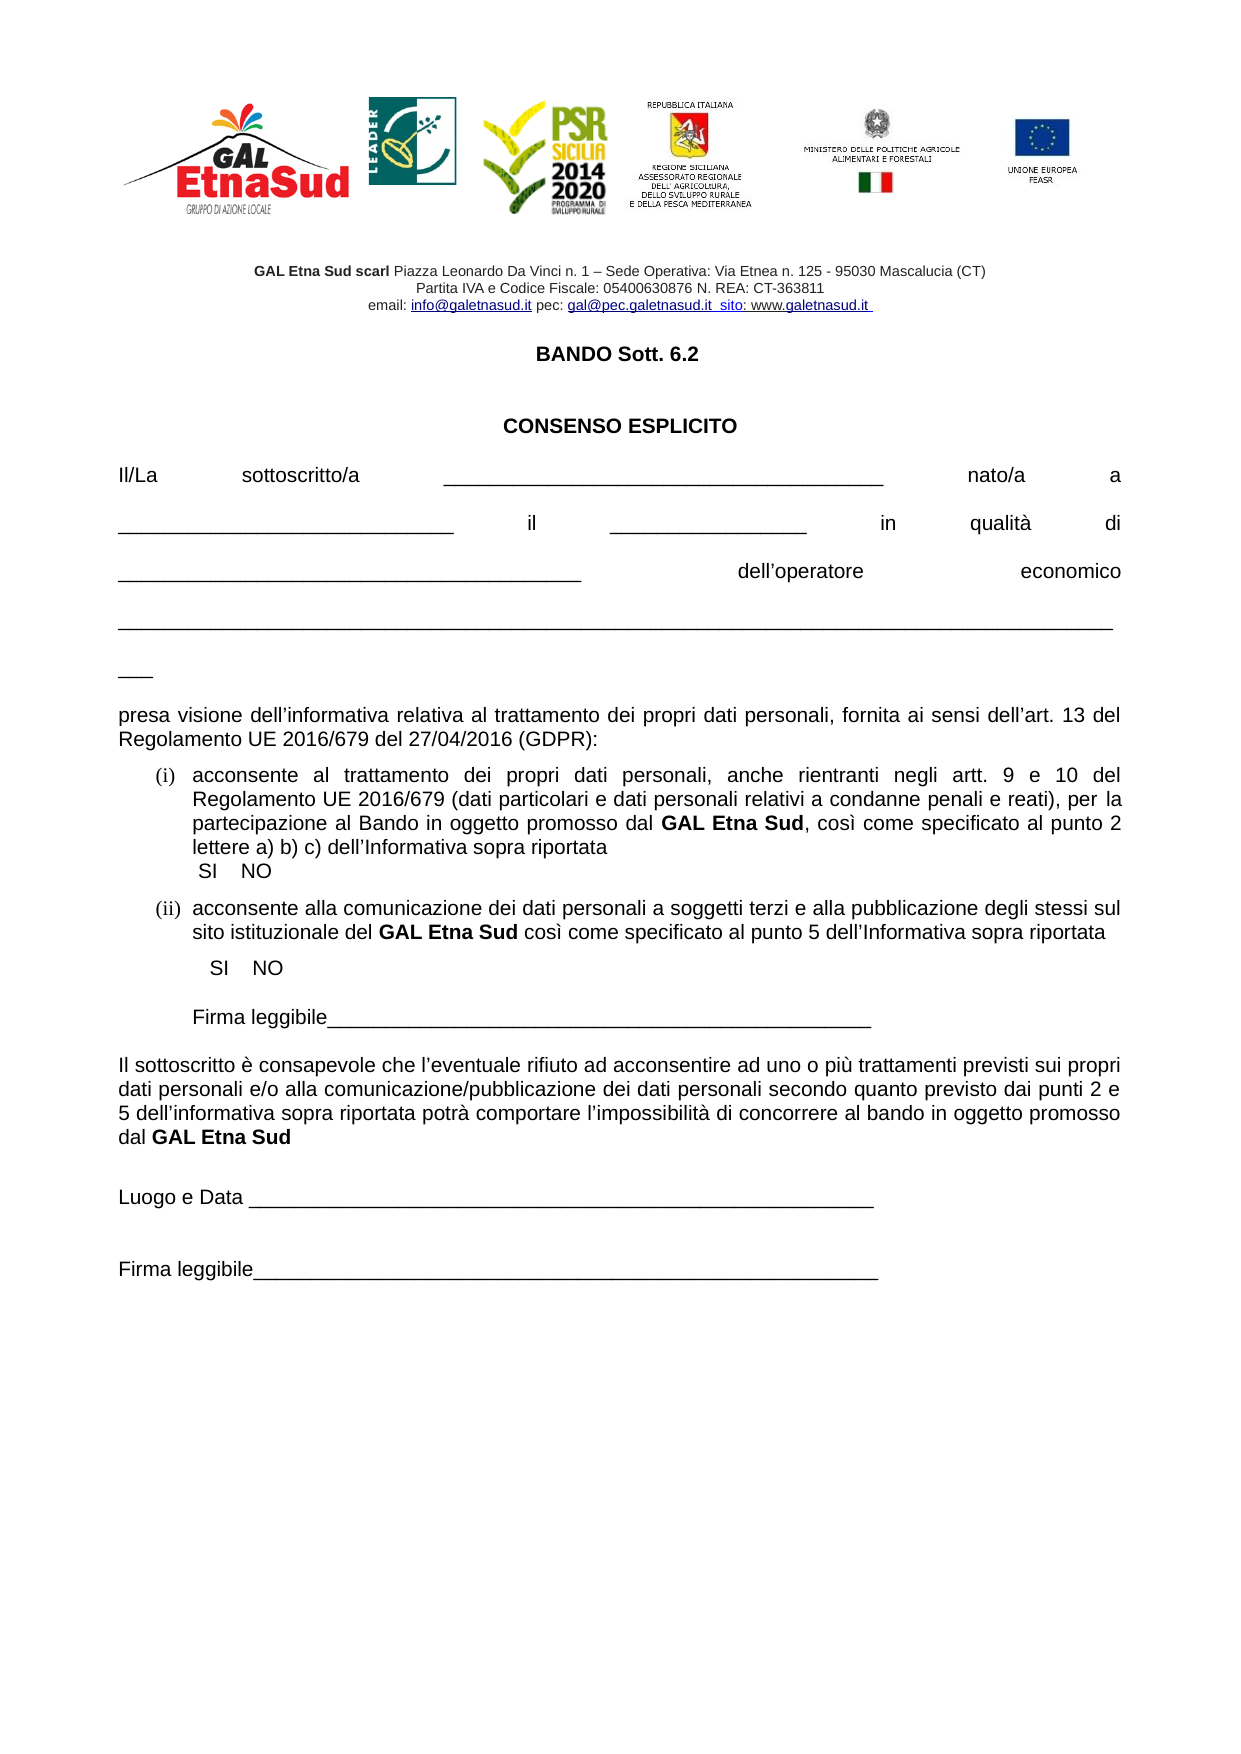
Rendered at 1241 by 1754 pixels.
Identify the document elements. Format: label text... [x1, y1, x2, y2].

text BANDO Sott. 6.2 [118, 342, 1122, 366]
text Il sottoscritto è consapevole che l’eventuale rifiuto ad acconsentire ad uno o più trattamenti previsti sui propri dati personali e/o alla comunicazione/pubblicazione dei dati personali secondo quanto previsto dai punti 2 e 5 dell’informativa sopra riportata potrà comportare l’impossibilità di concorrere al bando in oggetto promosso dal GAL Etna Sud [118, 1053, 1122, 1149]
text CONSENSO ESPLICITO [118, 414, 1122, 438]
text Firma leggibile______________________________________________________ [118, 1257, 1122, 1281]
text Il/La sottoscritto/a ______________________________________ nato/a a _____________________________ il _________________ in qualità di ________________________________________ dell’operatore economico _________________________________________________________________________________________ [118, 463, 1122, 678]
text Firma leggibile_______________________________________________ [192, 1005, 1122, 1029]
text presa visione dell’informativa relativa al trattamento dei propri dati personali, fornita ai sensi dell’art. 13 del Regolamento UE 2016/679 del 27/04/2016 (GDPR): [118, 702, 1122, 750]
list acconsente alla comunicazione dei dati personali a soggetti terzi e alla pubblicazione degli stessi sul sito istituzionale del GAL Etna Sud così come specificato al punto 5 dell’Informativa sopra riportata [155, 895, 1122, 943]
text Luogo e Data ______________________________________________________ [118, 1185, 1122, 1209]
text SI NO [192, 859, 1122, 883]
list acconsente al trattamento dei propri dati personali, anche rientranti negli artt. 9 e 10 del Regolamento UE 2016/679 (dati particolari e dati personali relativi a condanne penali e reati), per la partecipazione al Bando in oggetto promosso dal GAL Etna Sud, così come specificato al punto 2 lettere a) b) c) dell’Informativa sopra riportata [155, 763, 1122, 859]
text SI NO [192, 956, 1122, 980]
